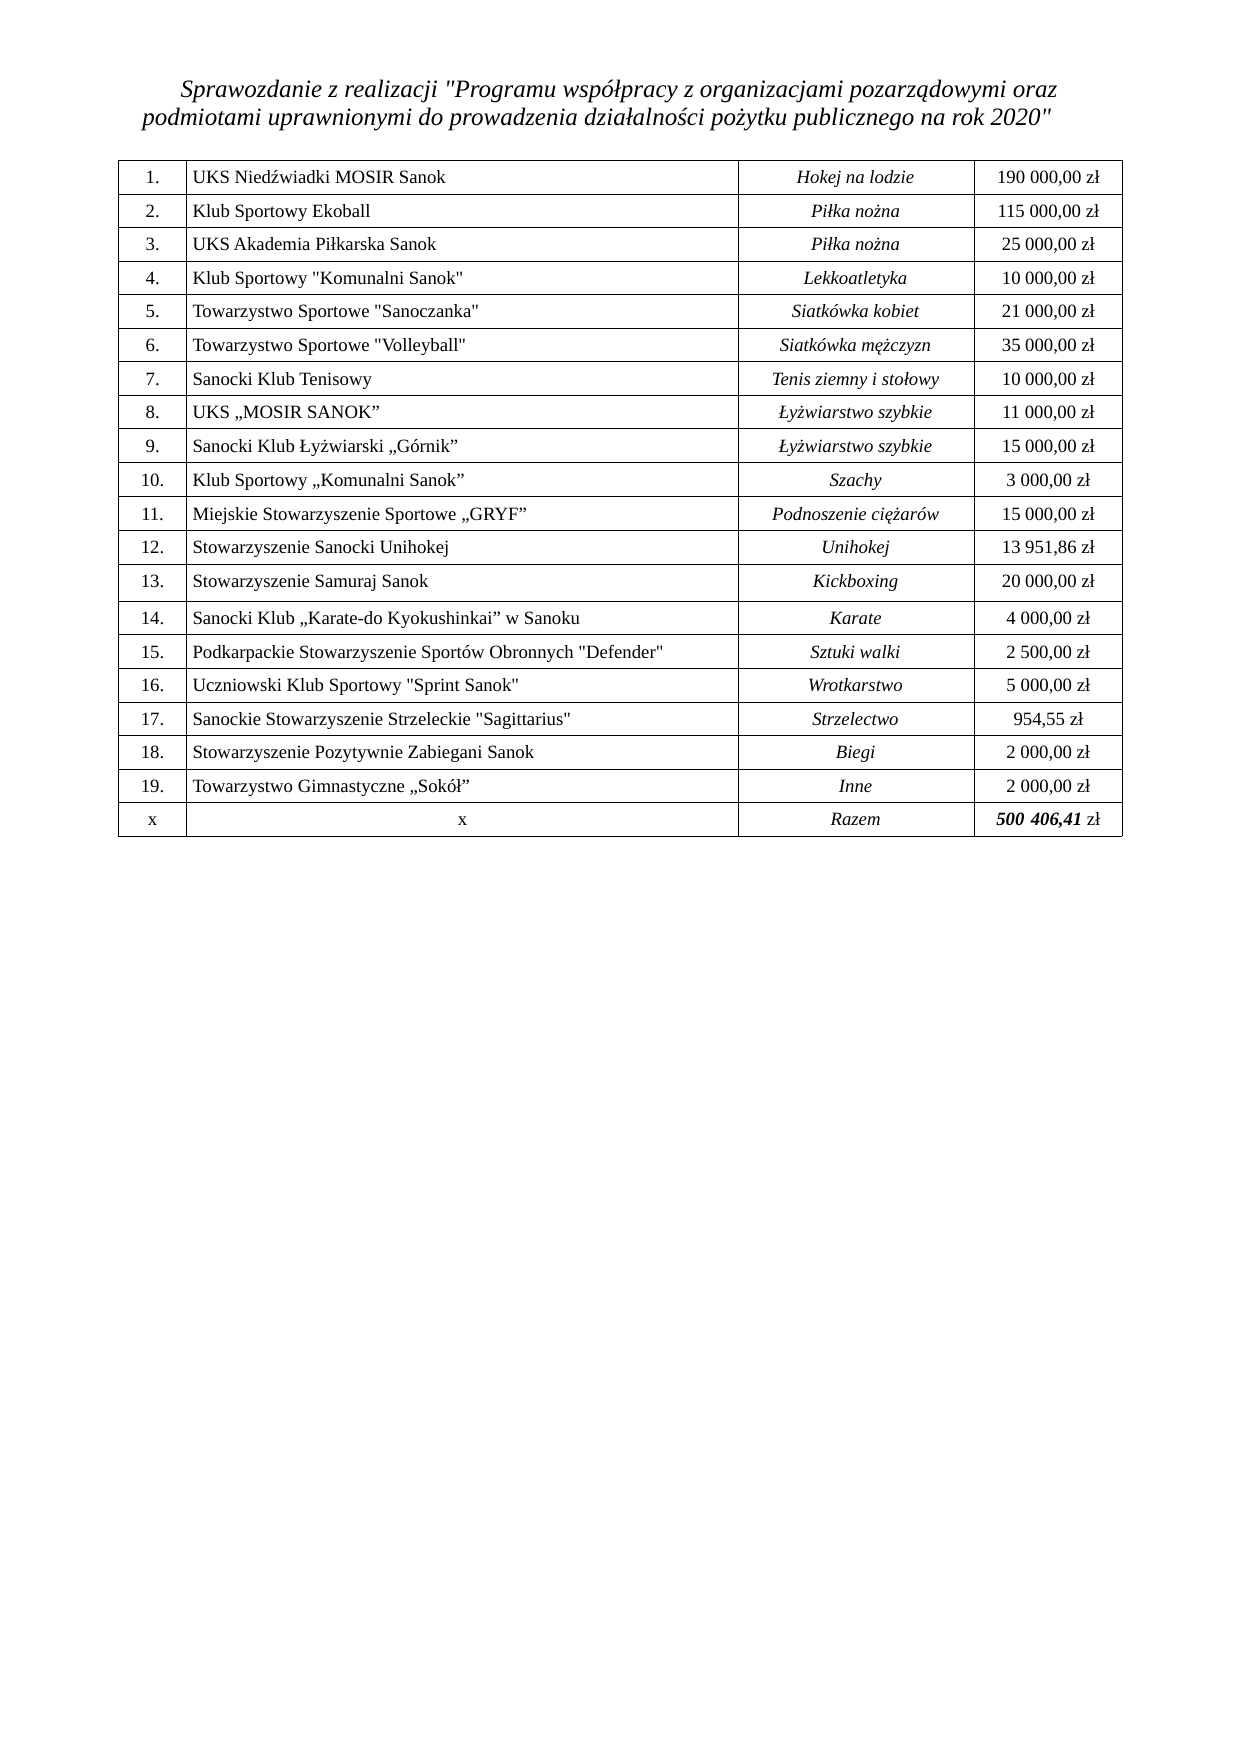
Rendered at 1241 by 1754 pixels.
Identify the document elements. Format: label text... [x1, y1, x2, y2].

table_cell Sanockie Stowarzyszenie Strzeleckie "Sagittarius" [187, 703, 738, 735]
table_cell 11 000,00 zł [975, 396, 1122, 428]
table_cell 3 000,00 zł [975, 463, 1122, 496]
table_cell 190 000,00 zł [975, 161, 1122, 193]
table_cell 8. [119, 396, 186, 428]
table_cell 3. [119, 228, 186, 261]
table_cell Towarzystwo Sportowe "Sanoczanka" [187, 295, 738, 328]
table_cell 11. [119, 497, 186, 530]
table_cell 12. [119, 531, 186, 563]
table_cell Klub Sportowy „Komunalni Sanok” [187, 463, 738, 496]
table_cell Wrotkarstwo [739, 669, 974, 701]
table_cell 15 000,00 zł [975, 429, 1122, 462]
table_cell Uczniowski Klub Sportowy "Sprint Sanok" [187, 669, 738, 701]
table_cell Karate [739, 602, 974, 634]
table_cell 115 000,00 zł [975, 195, 1122, 227]
table_cell Łyżwiarstwo szybkie [739, 429, 974, 462]
table_cell Razem [739, 803, 974, 836]
table_cell 9. [119, 429, 186, 462]
table_cell x [187, 803, 738, 836]
table_cell 15 000,00 zł [975, 497, 1122, 530]
table_cell 6. [119, 329, 186, 361]
table_cell 954,55 zł [975, 703, 1122, 735]
table_cell 4 000,00 zł [975, 602, 1122, 634]
table_cell Inne [739, 770, 974, 802]
table_cell 4. [119, 262, 186, 294]
table_cell Siatkówka mężczyzn [739, 329, 974, 361]
table_cell Unihokej [739, 531, 974, 563]
table_cell Sanocki Klub Łyżwiarski „Górnik” [187, 429, 738, 462]
table_cell Sanocki Klub „Karate-do Kyokushinkai” w Sanoku [187, 602, 738, 634]
table_cell 5. [119, 295, 186, 328]
table_cell 16. [119, 669, 186, 701]
table_cell Towarzystwo Gimnastyczne „Sokół” [187, 770, 738, 802]
table_cell Piłka nożna [739, 228, 974, 261]
table_cell 13 951,86 zł [975, 531, 1122, 563]
table_cell 13. [119, 565, 186, 601]
table_cell Stowarzyszenie Samuraj Sanok [187, 565, 738, 601]
table_cell 20 000,00 zł [975, 565, 1122, 601]
table_cell 2 000,00 zł [975, 770, 1122, 802]
table_cell Klub Sportowy Ekoball [187, 195, 738, 227]
table_cell 17. [119, 703, 186, 735]
table_cell Towarzystwo Sportowe "Volleyball" [187, 329, 738, 361]
table_cell 15. [119, 635, 186, 668]
table_cell x [119, 803, 186, 836]
table_cell Podkarpackie Stowarzyszenie Sportów Obronnych "Defender" [187, 635, 738, 668]
table_cell UKS „MOSIR SANOK” [187, 396, 738, 428]
table_cell 5 000,00 zł [975, 669, 1122, 701]
table_cell Stowarzyszenie Sanocki Unihokej [187, 531, 738, 563]
table_cell Szachy [739, 463, 974, 496]
table_cell 10 000,00 zł [975, 262, 1122, 294]
table_cell 500 406,41 zł [975, 803, 1122, 836]
table_cell Tenis ziemny i stołowy [739, 362, 974, 395]
table_cell Piłka nożna [739, 195, 974, 227]
table_cell 2 000,00 zł [975, 736, 1122, 768]
table_cell Hokej na lodzie [739, 161, 974, 193]
table_cell Biegi [739, 736, 974, 768]
table_cell Klub Sportowy "Komunalni Sanok" [187, 262, 738, 294]
table_cell Miejskie Stowarzyszenie Sportowe „GRYF” [187, 497, 738, 530]
table_cell UKS Akademia Piłkarska Sanok [187, 228, 738, 261]
table_cell Sztuki walki [739, 635, 974, 668]
table_cell 19. [119, 770, 186, 802]
table_cell Łyżwiarstwo szybkie [739, 396, 974, 428]
table_cell 7. [119, 362, 186, 395]
table_cell Podnoszenie ciężarów [739, 497, 974, 530]
table_cell UKS Niedźwiadki MOSIR Sanok [187, 161, 738, 193]
table_cell Lekkoatletyka [739, 262, 974, 294]
table_cell 10. [119, 463, 186, 496]
table_cell 18. [119, 736, 186, 768]
table_cell 35 000,00 zł [975, 329, 1122, 361]
table_cell 14. [119, 602, 186, 634]
table_cell 10 000,00 zł [975, 362, 1122, 395]
table_cell Sanocki Klub Tenisowy [187, 362, 738, 395]
table_cell Stowarzyszenie Pozytywnie Zabiegani Sanok [187, 736, 738, 768]
table_cell 21 000,00 zł [975, 295, 1122, 328]
table_cell Kickboxing [739, 565, 974, 601]
table_cell Siatkówka kobiet [739, 295, 974, 328]
table_cell 2 500,00 zł [975, 635, 1122, 668]
table_cell Strzelectwo [739, 703, 974, 735]
table_cell 1. [119, 161, 186, 193]
table_cell 25 000,00 zł [975, 228, 1122, 261]
table_cell 2. [119, 195, 186, 227]
